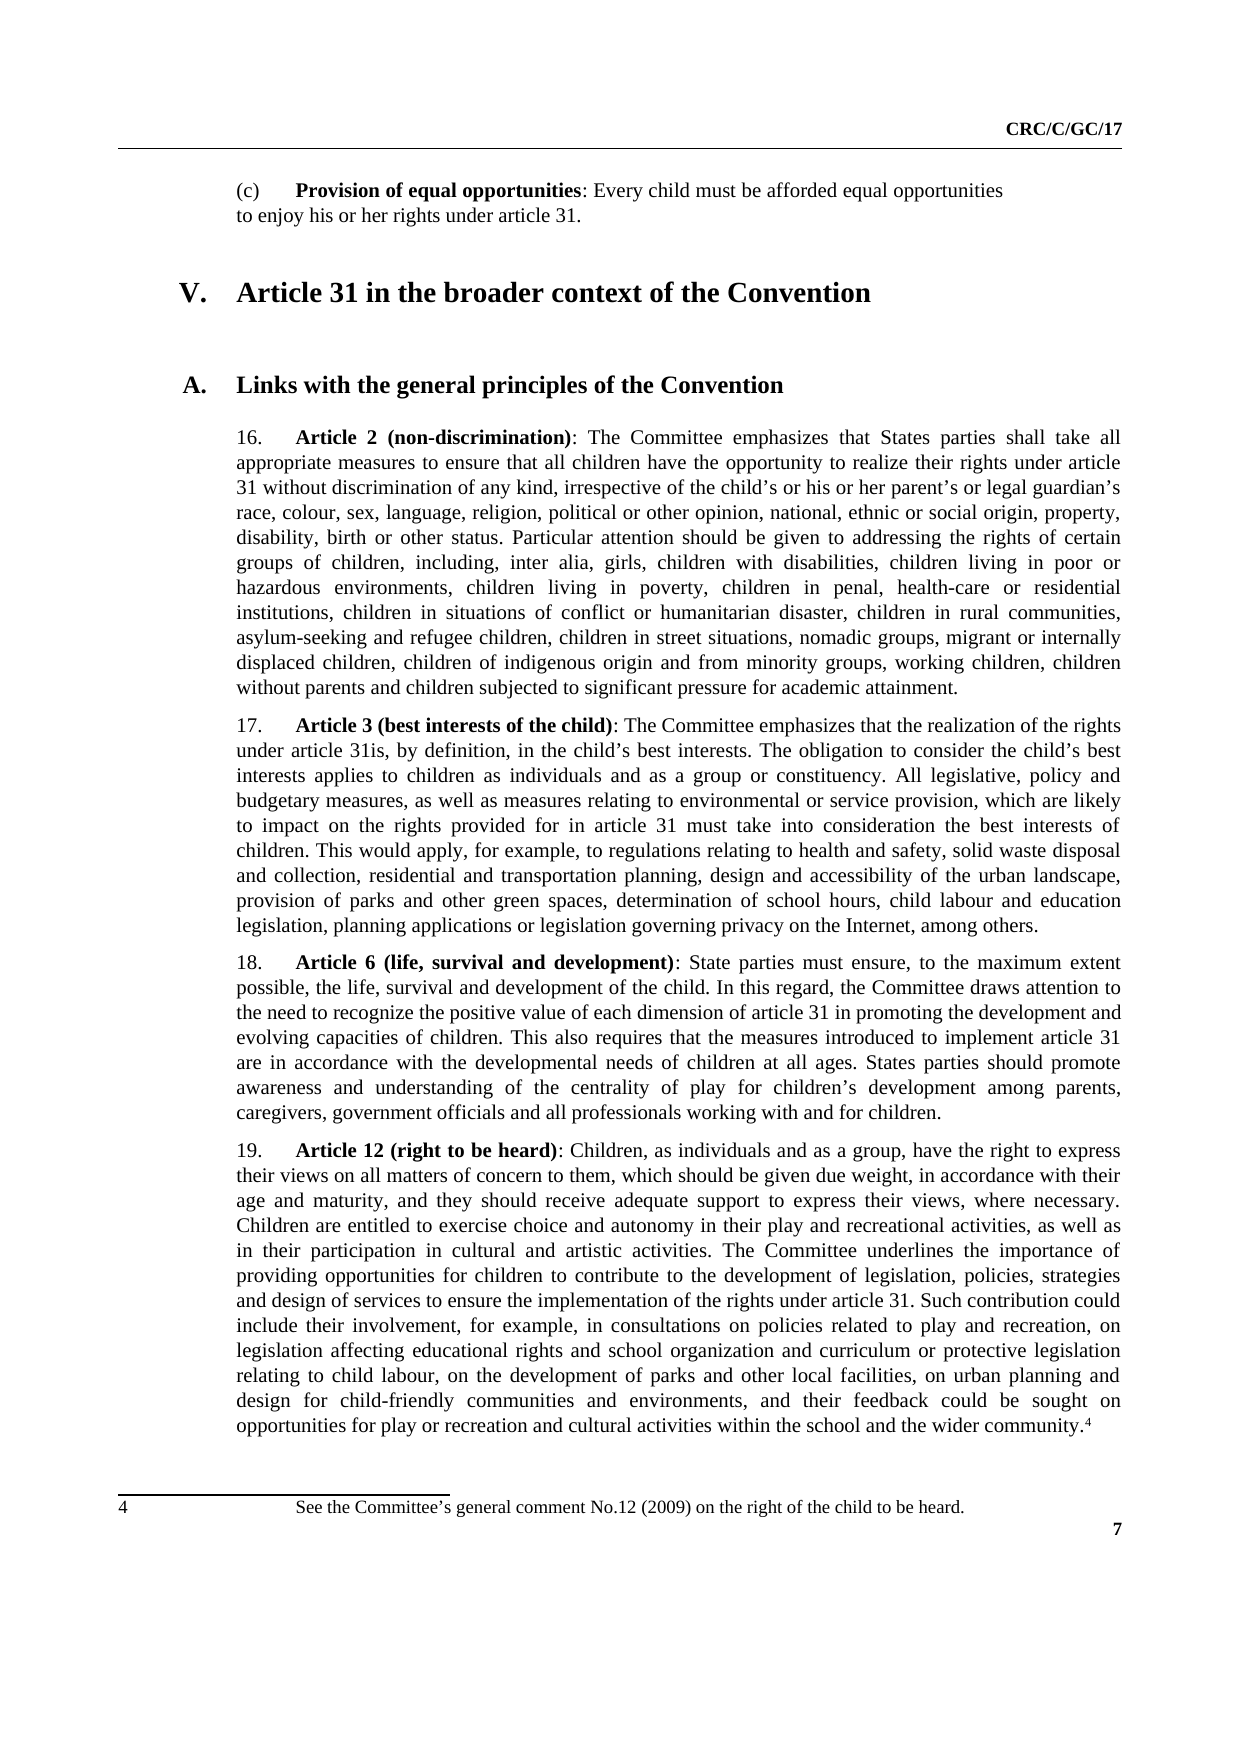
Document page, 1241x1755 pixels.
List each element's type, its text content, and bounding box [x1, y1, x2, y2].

list Article 2 (non-discrimination): The Committee emphasizes that States parties shall take all appropriate measures to ensure that all children have the opportunity to realize their rights under article 31 without discrimination of any kind, irrespective of the child’s or his or her parent’s or legal guardian’s race, colour, sex, language, religion, political or other opinion, national, ethnic or social origin, property, disability, birth or other status. Particular attention should be given to addressing the rights of certain groups of children, including, inter alia, girls, children with disabilities, children living in poor or hazardous environments, children living in poverty, children in penal, health-care or residential institutions, children in situations of conflict or humanitarian disaster, children in rural communities, asylum-seeking and refugee children, children in street situations, nomadic groups, migrant or internally displaced children, children of indigenous origin and from minority groups, working children, children without parents and children subjected to significant pressure for academic attainment. [236, 424, 1122, 699]
list Article 6 (life, survival and development): State parties must ensure, to the maximum extent possible, the life, survival and development of the child. In this regard, the Committee draws attention to the need to recognize the positive value of each dimension of article 31 in promoting the development and evolving capacities of children. This also requires that the measures introduced to implement article 31 are in accordance with the developmental needs of children at all ages. States parties should promote awareness and understanding of the centrality of play for children’s development among parents, caregivers, government officials and all professionals working with and for children. [236, 949, 1122, 1124]
text V. Article 31 in the broader context of the Convention [118, 277, 1004, 308]
text A. Links with the general principles of the Convention [118, 371, 1004, 399]
list See the Committee’s general comment No.12 (2009) on the right of the child to be heard. [118, 1495, 1004, 1518]
list Article 3 (best interests of the child): The Committee emphasizes that the realization of the rights under article 31is, by definition, in the child’s best interests. The obligation to consider the child’s best interests applies to children as individuals and as a group or constituency. All legislative, policy and budgetary measures, as well as measures relating to environmental or service provision, which are likely to impact on the rights provided for in article 31 must take into consideration the best interests of children. This would apply, for example, to regulations relating to health and safety, solid waste disposal and collection, residential and transportation planning, design and accessibility of the urban landscape, provision of parks and other green spaces, determination of school hours, child labour and education legislation, planning applications or legislation governing privacy on the Internet, among others. [236, 712, 1122, 937]
text (c) Provision of equal opportunities: Every child must be afforded equal opportunities to enjoy his or her rights under article 31. [236, 177, 1004, 227]
list Article 12 (right to be heard): Children, as individuals and as a group, have the right to express their views on all matters of concern to them, which should be given due weight, in accordance with their age and maturity, and they should receive adequate support to express their views, where necessary. Children are entitled to exercise choice and autonomy in their play and recreational activities, as well as in their participation in cultural and artistic activities. The Committee underlines the importance of providing opportunities for children to contribute to the development of legislation, policies, strategies and design of services to ensure the implementation of the rights under article 31. Such contribution could include their involvement, for example, in consultations on policies related to play and recreation, on legislation affecting educational rights and school organization and curriculum or protective legislation relating to child labour, on the development of parks and other local facilities, on urban planning and design for child-friendly communities and environments, and their feedback could be sought on opportunities for play or recreation and cultural activities within the school and the wider community. [236, 1137, 1122, 1437]
